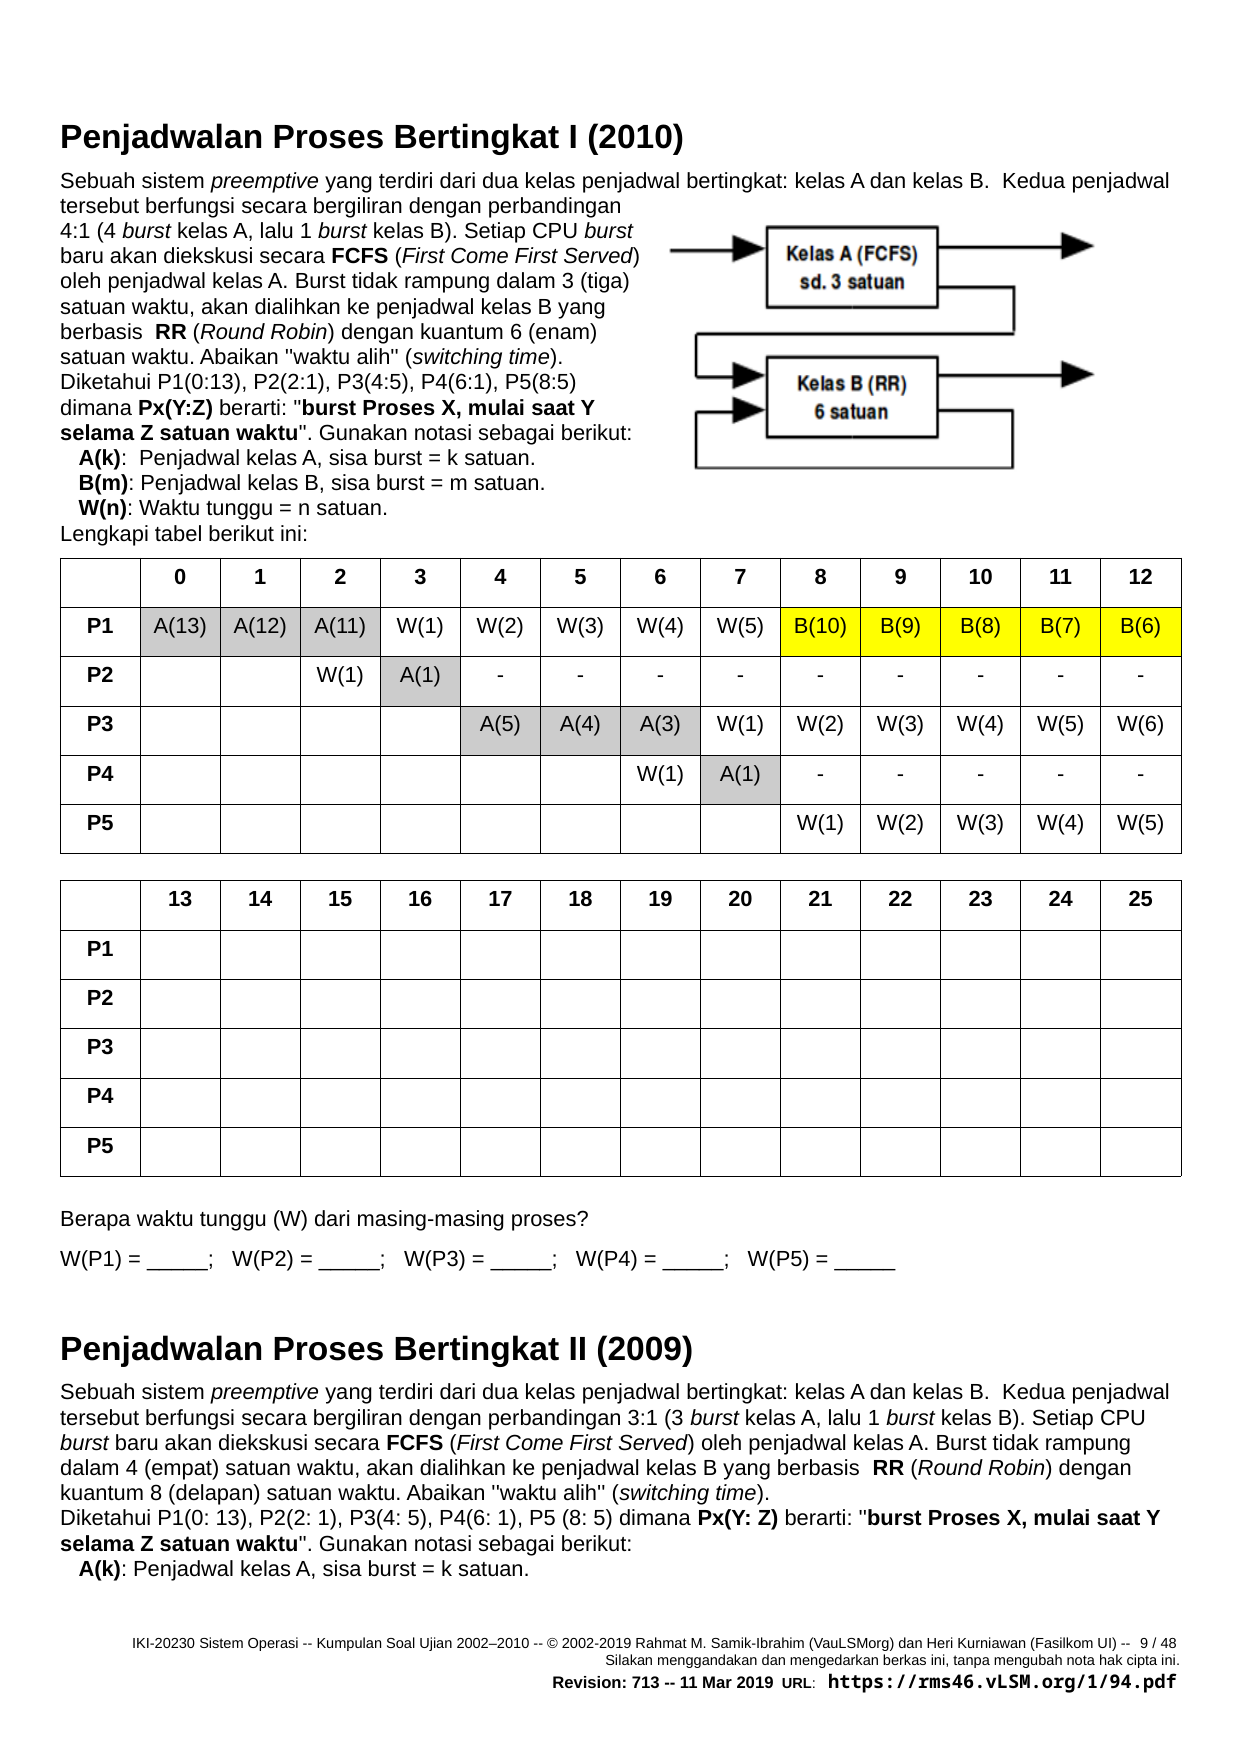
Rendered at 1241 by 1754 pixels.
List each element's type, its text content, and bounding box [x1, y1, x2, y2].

table_header 18 [541, 881, 620, 930]
table_cell P3 [61, 1029, 140, 1077]
table_cell [701, 931, 780, 979]
table_cell [941, 1029, 1020, 1077]
table_cell [461, 980, 540, 1028]
table_cell [701, 1079, 780, 1127]
text W(P1) = _____; W(P2) = _____; W(P3) = _____; W(P4) = _____; W(P5) = _____ [60, 1246, 1181, 1272]
table_header 8 [781, 559, 860, 607]
table_header 9 [861, 559, 940, 607]
table_cell A(12) [221, 608, 300, 656]
table_cell [381, 805, 460, 853]
picture [643, 196, 1126, 499]
table_cell [621, 1128, 700, 1176]
table_cell [141, 980, 220, 1028]
table_cell [301, 980, 380, 1028]
table_cell [1021, 1128, 1100, 1176]
table_cell A(1) [701, 756, 780, 804]
table_cell [621, 1029, 700, 1077]
table_cell [301, 1079, 380, 1127]
table_cell P3 [61, 707, 140, 755]
table_cell [1101, 1128, 1181, 1176]
table_cell [1101, 931, 1181, 979]
table_cell [141, 1128, 220, 1176]
text B(m): Penjadwal kelas B, sisa burst = m satuan. [60, 470, 643, 495]
table_cell W(6) [1101, 707, 1181, 755]
table_cell W(3) [941, 805, 1020, 853]
table_header 17 [461, 881, 540, 930]
table_header 21 [781, 881, 860, 930]
table_cell A(5) [461, 707, 540, 755]
table_cell [381, 1079, 460, 1127]
table_cell A(11) [301, 608, 380, 656]
table_cell [221, 1079, 300, 1127]
table_cell A(13) [141, 608, 220, 656]
table_cell [221, 931, 300, 979]
table_header 13 [141, 881, 220, 930]
table_cell - [621, 657, 700, 706]
text Berapa waktu tunggu (W) dari masing-masing proses? [60, 1206, 1181, 1231]
table_header 7 [701, 559, 780, 607]
table_header 15 [301, 881, 380, 930]
table_cell [861, 1029, 940, 1077]
table_cell [861, 1128, 940, 1176]
table_cell W(5) [701, 608, 780, 656]
table_cell P5 [61, 1128, 140, 1176]
table_cell [621, 931, 700, 979]
table_cell [141, 931, 220, 979]
table_cell W(4) [1021, 805, 1100, 853]
table_cell [861, 931, 940, 979]
table_header 19 [621, 881, 700, 930]
table_header 12 [1101, 559, 1181, 607]
table_header 4 [461, 559, 540, 607]
table_cell - [461, 657, 540, 706]
table_cell [381, 931, 460, 979]
table_cell [541, 1029, 620, 1077]
table_cell [701, 1128, 780, 1176]
table_header 5 [541, 559, 620, 607]
table_cell [941, 931, 1020, 979]
table_cell [381, 756, 460, 804]
table_cell [221, 1029, 300, 1077]
table_cell [861, 980, 940, 1028]
table_cell W(3) [861, 707, 940, 755]
table_cell W(1) [701, 707, 780, 755]
table_cell [781, 1079, 860, 1127]
table_cell [461, 1128, 540, 1176]
table_cell [301, 707, 380, 755]
text [1126, 470, 1181, 495]
table_cell [1101, 980, 1181, 1028]
table_header 1 [221, 559, 300, 607]
table_cell [1021, 1029, 1100, 1077]
table_cell [381, 707, 460, 755]
table_cell [941, 1128, 1020, 1176]
table_cell [221, 657, 300, 706]
table_cell [221, 805, 300, 853]
table_cell W(1) [381, 608, 460, 656]
table_cell [621, 1079, 700, 1127]
table_cell [1021, 980, 1100, 1028]
table_cell P2 [61, 657, 140, 706]
table_cell [381, 1128, 460, 1176]
table_cell A(1) [381, 657, 460, 706]
table_cell P1 [61, 931, 140, 979]
table_cell W(3) [541, 608, 620, 656]
table_cell [461, 1029, 540, 1077]
table_header 24 [1021, 881, 1100, 930]
table_cell [221, 980, 300, 1028]
text [1126, 369, 1181, 445]
table_cell P4 [61, 1079, 140, 1127]
table_cell [141, 756, 220, 804]
table_cell [1101, 1079, 1181, 1127]
table_cell [941, 1079, 1020, 1127]
table_cell [1021, 1079, 1100, 1127]
table_cell - [781, 657, 860, 706]
table_cell [141, 805, 220, 853]
table_header 23 [941, 881, 1020, 930]
table_cell [141, 1029, 220, 1077]
table_header [61, 881, 140, 930]
table_cell [301, 805, 380, 853]
table_cell - [781, 756, 860, 804]
table_cell B(7) [1021, 608, 1100, 656]
text Lengkapi tabel berikut ini: [60, 521, 1181, 546]
table_header 11 [1021, 559, 1100, 607]
table_header 2 [301, 559, 380, 607]
table_header 22 [861, 881, 940, 930]
text W(n): Waktu tunggu = n satuan. [60, 495, 1181, 521]
table_cell W(1) [781, 805, 860, 853]
table_cell - [1021, 657, 1100, 706]
table_cell B(10) [781, 608, 860, 656]
table_cell [541, 805, 620, 853]
table_cell B(9) [861, 608, 940, 656]
table_cell [781, 1128, 860, 1176]
table_header 10 [941, 559, 1020, 607]
table_cell [941, 980, 1020, 1028]
table_cell [1101, 1029, 1181, 1077]
table_cell [461, 1079, 540, 1127]
table_cell [541, 1128, 620, 1176]
table_cell W(1) [301, 657, 380, 706]
table_cell [221, 756, 300, 804]
subtitle Penjadwalan Proses Bertingkat I (2010) [60, 117, 1181, 156]
table_cell [541, 980, 620, 1028]
table_cell - [1101, 657, 1181, 706]
table_cell - [541, 657, 620, 706]
table_cell - [941, 657, 1020, 706]
table_cell W(5) [1021, 707, 1100, 755]
text Diketahui P1(0: 13), P2(2: 1), P3(4: 5), P4(6: 1), P5 (8: 5) dimana Px(Y: Z) berarti: ''burst Proses X, mulai saat Y selama Z satuan waktu''. Gunakan notasi sebagai berikut: [60, 1505, 1181, 1556]
table_cell [541, 756, 620, 804]
table_cell [861, 1079, 940, 1127]
table_cell [461, 805, 540, 853]
table_cell - [1101, 756, 1181, 804]
table_cell [301, 931, 380, 979]
table_cell [621, 805, 700, 853]
table_cell [541, 1079, 620, 1127]
table_cell B(6) [1101, 608, 1181, 656]
table_cell P2 [61, 980, 140, 1028]
subtitle Penjadwalan Proses Bertingkat II (2009) [60, 1328, 1181, 1367]
table_cell [381, 980, 460, 1028]
table_header [61, 559, 140, 607]
table_cell W(4) [621, 608, 700, 656]
text A(k): Penjadwal kelas A, sisa burst = k satuan. [60, 1556, 1181, 1581]
table_cell [541, 931, 620, 979]
table_cell - [941, 756, 1020, 804]
text Sebuah sistem preemptive yang terdiri dari dua kelas penjadwal bertingkat: kelas A dan kelas B. Kedua penjadwal tersebut berfungsi secara bergiliran dengan perbandingan 4:1 (4 burst kelas A, lalu 1 burst kelas B). Setiap CPU burst baru akan diekskusi secara FCFS (First Come First Served) oleh penjadwal kelas A. Burst tidak rampung dalam 3 (tiga) satuan waktu, akan dialihkan ke penjadwal kelas B yang berbasis RR (Round Robin) dengan kuantum 6 (enam) satuan waktu. Abaikan ''waktu alih'' (switching time). [60, 168, 1181, 369]
table_cell [141, 657, 220, 706]
table_cell [781, 980, 860, 1028]
table_cell [301, 756, 380, 804]
table_cell [381, 1029, 460, 1077]
table_cell A(4) [541, 707, 620, 755]
table_cell [141, 1079, 220, 1127]
table_header 14 [221, 881, 300, 930]
table_cell [621, 980, 700, 1028]
table_header 16 [381, 881, 460, 930]
table_cell - [1021, 756, 1100, 804]
table_header 20 [701, 881, 780, 930]
table_cell A(3) [621, 707, 700, 755]
table_cell W(1) [621, 756, 700, 804]
table_header 3 [381, 559, 460, 607]
table_cell [781, 1029, 860, 1077]
table_cell P4 [61, 756, 140, 804]
table_cell [701, 980, 780, 1028]
table_cell [1021, 931, 1100, 979]
table_cell [701, 1029, 780, 1077]
table_cell [301, 1128, 380, 1176]
table_cell W(5) [1101, 805, 1181, 853]
table_cell - [701, 657, 780, 706]
table_cell [141, 707, 220, 755]
table_cell W(2) [781, 707, 860, 755]
table_cell [781, 931, 860, 979]
table_cell P1 [61, 608, 140, 656]
table_cell W(2) [461, 608, 540, 656]
table_cell [701, 805, 780, 853]
table_cell [301, 1029, 380, 1077]
table_cell [221, 1128, 300, 1176]
text A(k): Penjadwal kelas A, sisa burst = k satuan. [60, 445, 643, 470]
table_header 25 [1101, 881, 1181, 930]
text Sebuah sistem preemptive yang terdiri dari dua kelas penjadwal bertingkat: kelas A dan kelas B. Kedua penjadwal tersebut berfungsi secara bergiliran dengan perbandingan 3:1 (3 burst kelas A, lalu 1 burst kelas B). Setiap CPU burst baru akan diekskusi secara FCFS (First Come First Served) oleh penjadwal kelas A. Burst tidak rampung dalam 4 (empat) satuan waktu, akan dialihkan ke penjadwal kelas B yang berbasis RR (Round Robin) dengan kuantum 8 (delapan) satuan waktu. Abaikan ''waktu alih'' (switching time). [60, 1379, 1181, 1505]
table_cell [461, 756, 540, 804]
table_cell - [861, 657, 940, 706]
table_cell [221, 707, 300, 755]
table_header 6 [621, 559, 700, 607]
text [1126, 445, 1181, 470]
table_cell - [861, 756, 940, 804]
table_cell W(4) [941, 707, 1020, 755]
table_cell B(8) [941, 608, 1020, 656]
table_header 0 [141, 559, 220, 607]
table_cell [461, 931, 540, 979]
table_cell P5 [61, 805, 140, 853]
text Diketahui P1(0:13), P2(2:1), P3(4:5), P4(6:1), P5(8:5) dimana Px(Y:Z) berarti: ''burst Proses X, mulai saat Y selama Z satuan waktu''. Gunakan notasi sebagai berikut: [60, 369, 643, 445]
table_cell W(2) [861, 805, 940, 853]
